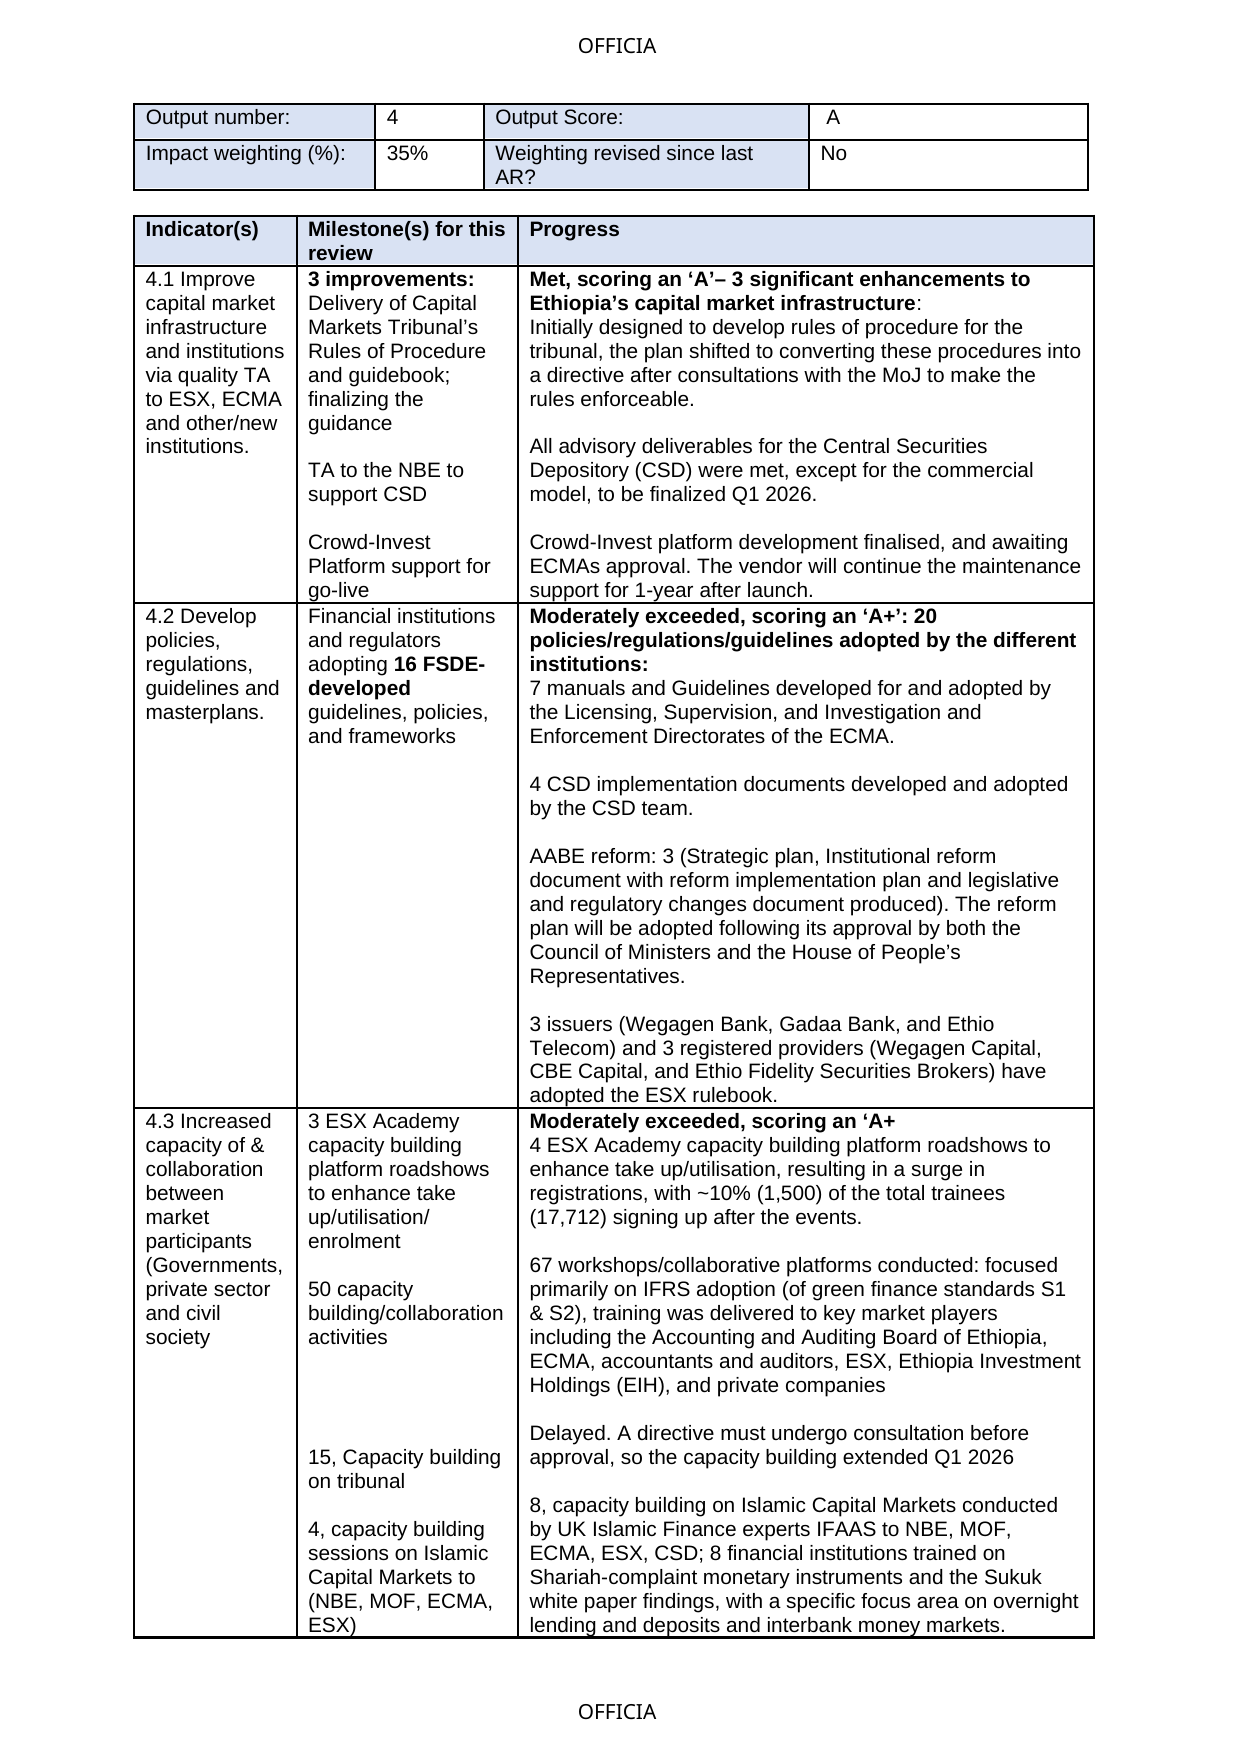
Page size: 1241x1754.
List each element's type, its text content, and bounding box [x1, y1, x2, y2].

table_cell 4.3 Increased capacity of & collaboration between market participants (Governments, private sector and civil society [135, 1109, 296, 1636]
table_header Milestone(s) for this review [298, 217, 517, 264]
table_cell 4.1 Improve capital market infrastructure and institutions via quality TA to ESX, ECMA and other/new institutions. [135, 267, 296, 602]
table_cell 3 ESX Academy capacity building platform roadshows to enhance take up/utilisation/ enrolment 50 capacity building/collaboration activities 15, Capacity building on tribunal 4, capacity building sessions on Islamic Capital Markets to (NBE, MOF, ECMA, ESX) [298, 1109, 517, 1636]
table_header Progress [519, 217, 1093, 264]
table_cell 3 improvements: Delivery of Capital Markets Tribunal’s Rules of Procedure and guidebook; finalizing the guidance TA to the NBE to support CSD Crowd-Invest Platform support for go-live [298, 267, 517, 602]
table_cell No [810, 141, 1087, 188]
table_cell Met, scoring an ‘A’– 3 significant enhancements to Ethiopia’s capital market infrastructure: Initially designed to develop rules of procedure for the tribunal, the plan shifted to converting these procedures into a directive after consultations with the MoJ to make the rules enforceable. All advisory deliverables for the Central Securities Depository (CSD) were met, except for the commercial model, to be finalized Q1 2026. Crowd-Invest platform development finalised, and awaiting ECMAs approval. The vendor will continue the maintenance support for 1-year after launch. [519, 267, 1093, 602]
table_cell Output Score: [485, 105, 808, 138]
table_cell Moderately exceeded, scoring an ‘A+ 4 ESX Academy capacity building platform roadshows to enhance take up/utilisation, resulting in a surge in registrations, with ~10% (1,500) of the total trainees (17,712) signing up after the events. 67 workshops/collaborative platforms conducted: focused primarily on IFRS adoption (of green finance standards S1 & S2), training was delivered to key market players including the Accounting and Auditing Board of Ethiopia, ECMA, accountants and auditors, ESX, Ethiopia Investment Holdings (EIH), and private companies Delayed. A directive must undergo consultation before approval, so the capacity building extended Q1 2026 8, capacity building on Islamic Capital Markets conducted by UK Islamic Finance experts IFAAS to NBE, MOF, ECMA, ESX, CSD; 8 financial institutions trained on Shariah-complaint monetary instruments and the Sukuk white paper findings, with a specific focus area on overnight lending and deposits and interbank money markets. [519, 1109, 1093, 1636]
table_cell A [810, 105, 1087, 138]
table_cell Weighting revised since last AR? [485, 141, 808, 188]
table_cell 35% [376, 141, 483, 188]
table_cell Output number: [135, 105, 374, 138]
table_header Indicator(s) [135, 217, 296, 264]
table_cell 4.2 Develop policies, regulations, guidelines and masterplans. [135, 604, 296, 1107]
table_cell 4 [376, 105, 483, 138]
table_cell Financial institutions and regulators adopting 16 FSDE-developed guidelines, policies, and frameworks [298, 604, 517, 1107]
table_cell Moderately exceeded, scoring an ‘A+’: 20 policies/regulations/guidelines adopted by the different institutions: 7 manuals and Guidelines developed for and adopted by the Licensing, Supervision, and Investigation and Enforcement Directorates of the ECMA. 4 CSD implementation documents developed and adopted by the CSD team. AABE reform: 3 (Strategic plan, Institutional reform document with reform implementation plan and legislative and regulatory changes document produced). The reform plan will be adopted following its approval by both the Council of Ministers and the House of People’s Representatives. 3 issuers (Wegagen Bank, Gadaa Bank, and Ethio Telecom) and 3 registered providers (Wegagen Capital, CBE Capital, and Ethio Fidelity Securities Brokers) have adopted the ESX rulebook. [519, 604, 1093, 1107]
table_cell Impact weighting (%): [135, 141, 374, 188]
